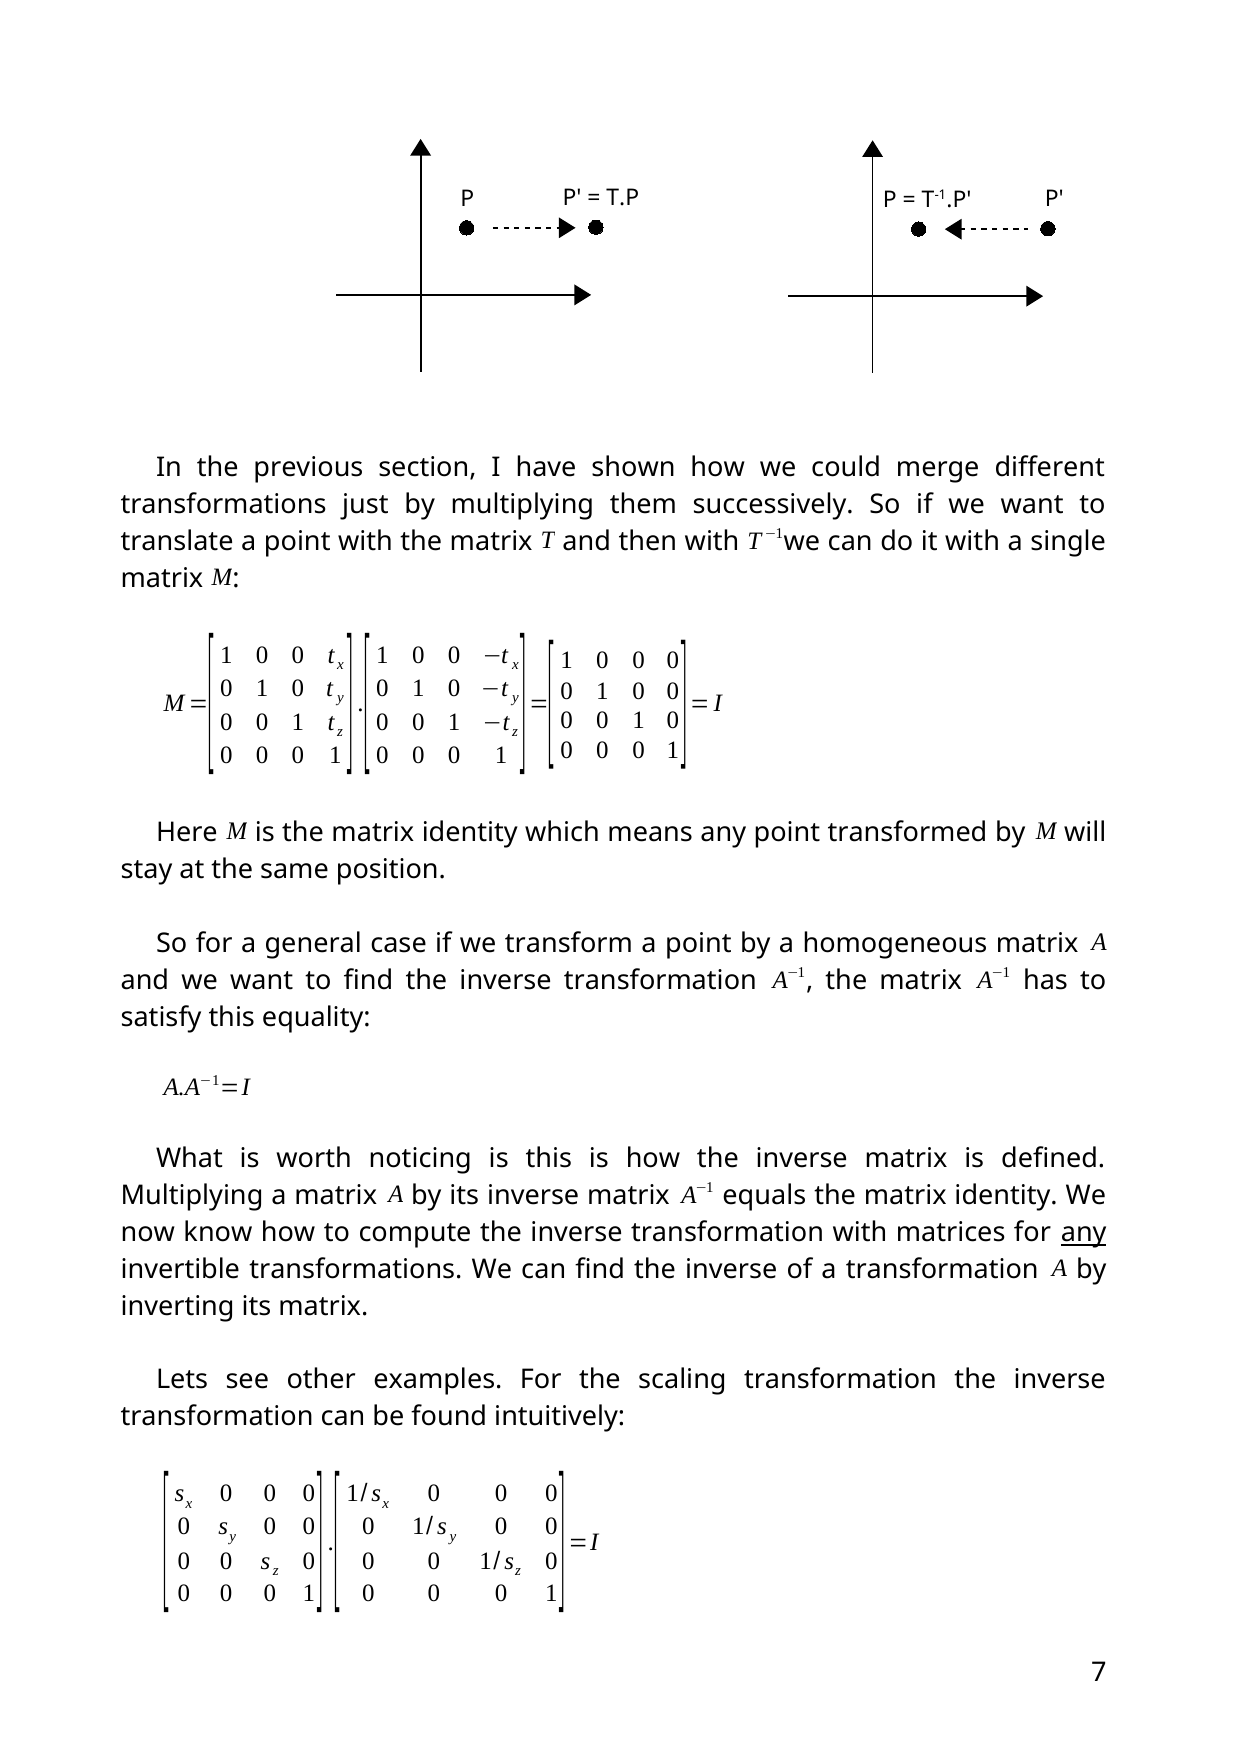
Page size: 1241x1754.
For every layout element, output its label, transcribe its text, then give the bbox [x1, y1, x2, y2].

text Here is the matrix identity which means any point transformed by will stay at the same position. [120, 813, 1106, 886]
text What is worth noticing is this is how the inverse matrix is defined. Multiplying a matrix by its inverse matrix equals the matrix identity. We now know how to compute the inverse transformation with matrices for any invertible transformations. We can find the inverse of a transformation by inverting its matrix. [120, 1139, 1106, 1323]
text Lets see other examples. For the scaling transformation the inverse transformation can be found intuitively: [120, 1360, 1106, 1434]
text In the previous section, I have shown how we could merge different transformations just by multiplying them successively. So if we want to translate a point with the matrix and then with we can do it with a single matrix : [120, 448, 1106, 595]
text So for a general case if we transform a point by a homogeneous matrix and we want to find the inverse transformation , the matrix has to satisfy this equality: [120, 923, 1106, 1034]
